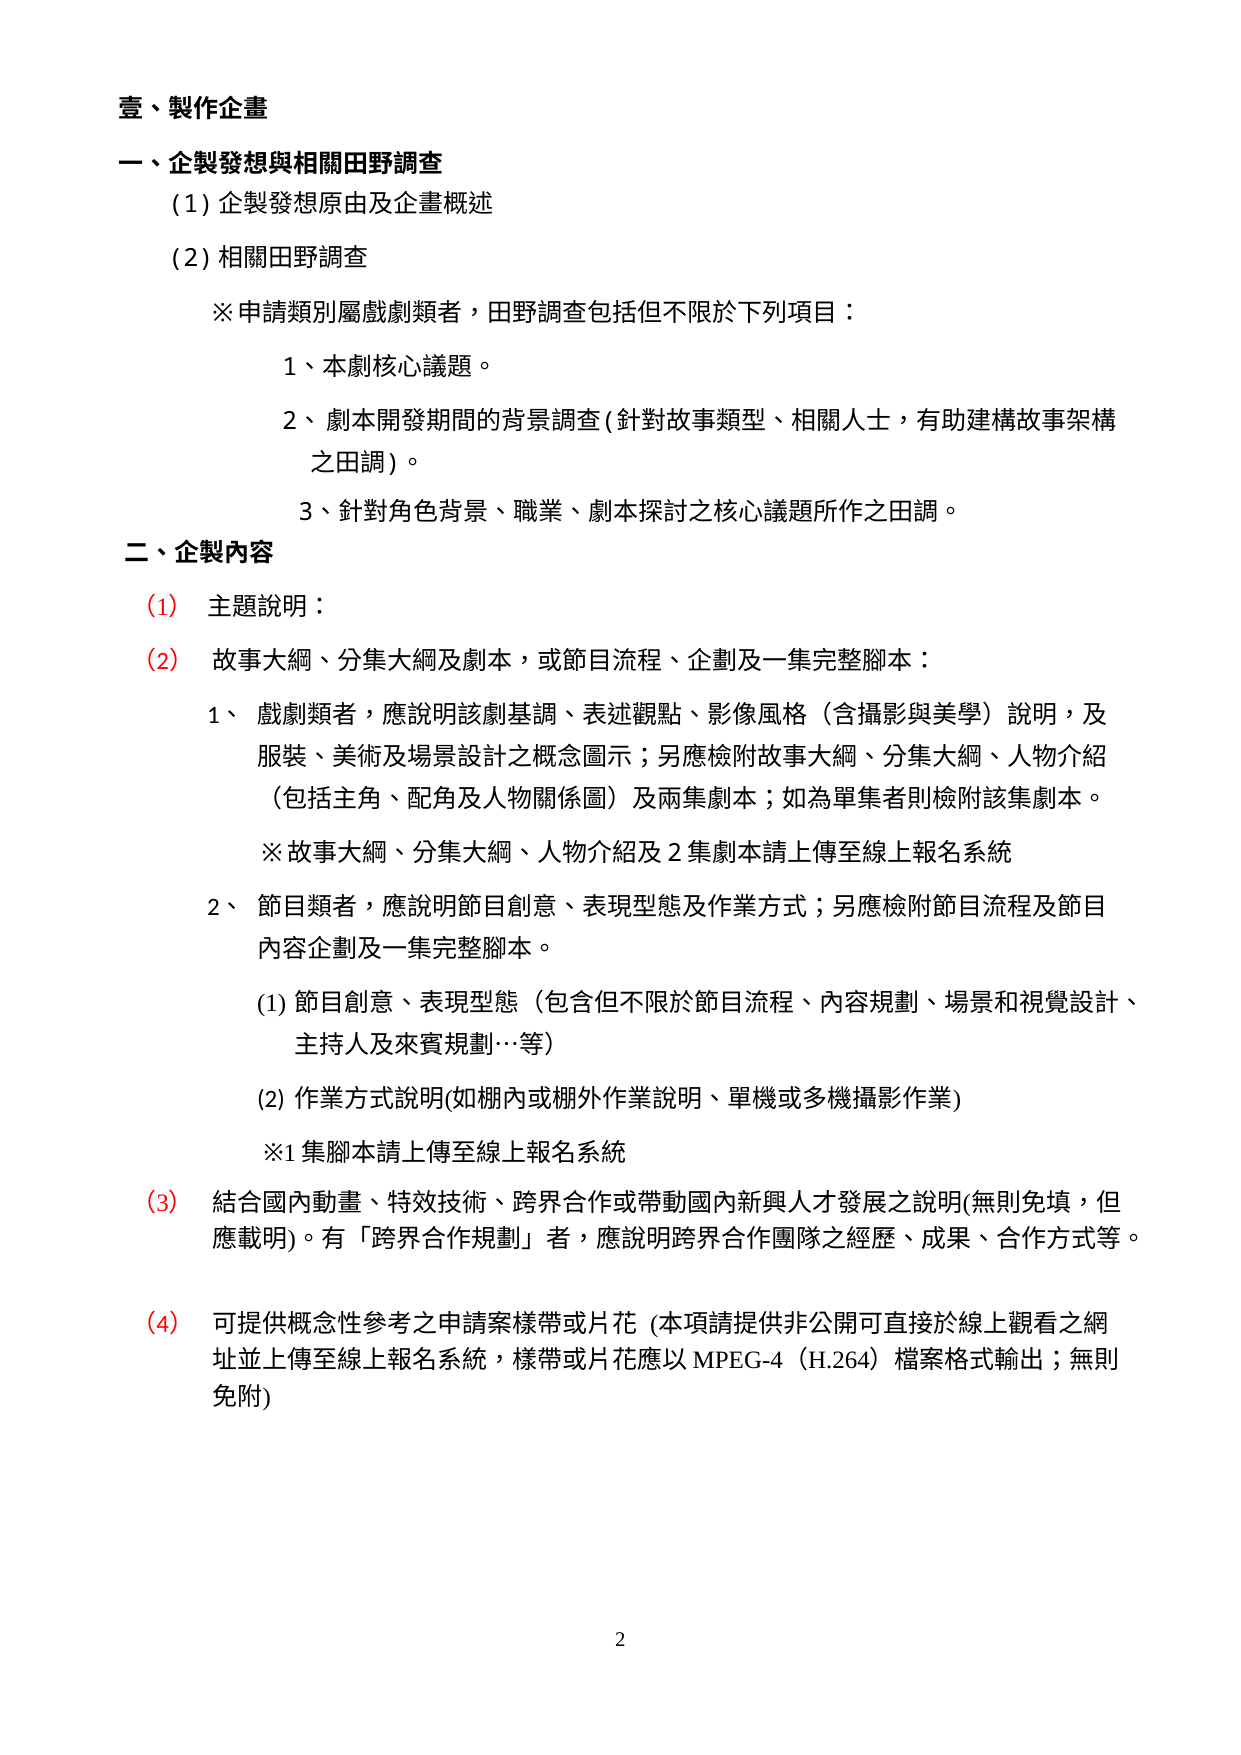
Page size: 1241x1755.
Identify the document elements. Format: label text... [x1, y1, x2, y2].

list 結合國內動畫、特效技術、跨界合作或帶動國內新興人才發展之說明(無則免填，但應載明)。有「跨界合作規劃」者，應說明跨界合作團隊之經歷、成果、合作方式等。 [162, 1182, 1122, 1291]
list 戲劇類者，應說明該劇基調、表述觀點、影像風格（含攝影與美學）說明，及服裝、美術及場景設計之概念圖示；另應檢附故事大綱、分集大綱、人物介紹（包括主角、配角及人物關係圖）及兩集劇本；如為單集者則檢附該集劇本。 [207, 691, 1122, 816]
text 3、針對角色背景、職業、劇本探討之核心議題所作之田調。 [118, 492, 1122, 528]
list 節目創意、表現型態（包含但不限於節目流程、內容規劃、場景和視覺設計、主持人及來賓規劃…等） [257, 978, 1122, 1061]
list 可提供概念性參考之申請案樣帶或片花 (本項請提供非公開可直接於線上觀看之網址並上傳至線上報名系統，樣帶或片花應以MPEG-4（H.264）檔案格式輸出；無則免附) [162, 1303, 1122, 1412]
subtitle ※故事大綱、分集大綱、人物介紹及2集劇本請上傳至線上報名系統 [257, 828, 1122, 870]
text 一、企製發想與相關田野調查 [118, 143, 1122, 179]
list 作業方式說明(如棚內或棚外作業說明、單機或多機攝影作業) [257, 1074, 1122, 1116]
list 企製發想原由及企畫概述 [168, 179, 1122, 221]
list 故事大綱、分集大綱及劇本，或節目流程、企劃及一集完整腳本： [162, 636, 1122, 678]
subtitle 1、 本劇核心議題。 [192, 342, 1122, 383]
subtitle ※1集腳本請上傳至線上報名系統 [257, 1128, 1122, 1170]
list 節目類者，應說明節目創意、表現型態及作業方式；另應檢附節目流程及節目內容企劃及一集完整腳本。 [207, 882, 1122, 966]
subtitle 二、企製內容 [118, 528, 1122, 570]
subtitle 2、 劇本開發期間的背景調查(針對故事類型、相關人士，有助建構故事架構之田調)。 [192, 396, 1122, 479]
subtitle ※申請類別屬戲劇類者，田野調查包括但不限於下列項目： [192, 288, 1122, 329]
list 主題說明： [162, 582, 1122, 624]
text 壹、製作企畫 [118, 89, 1122, 125]
list 相關田野調查 [168, 233, 1122, 275]
